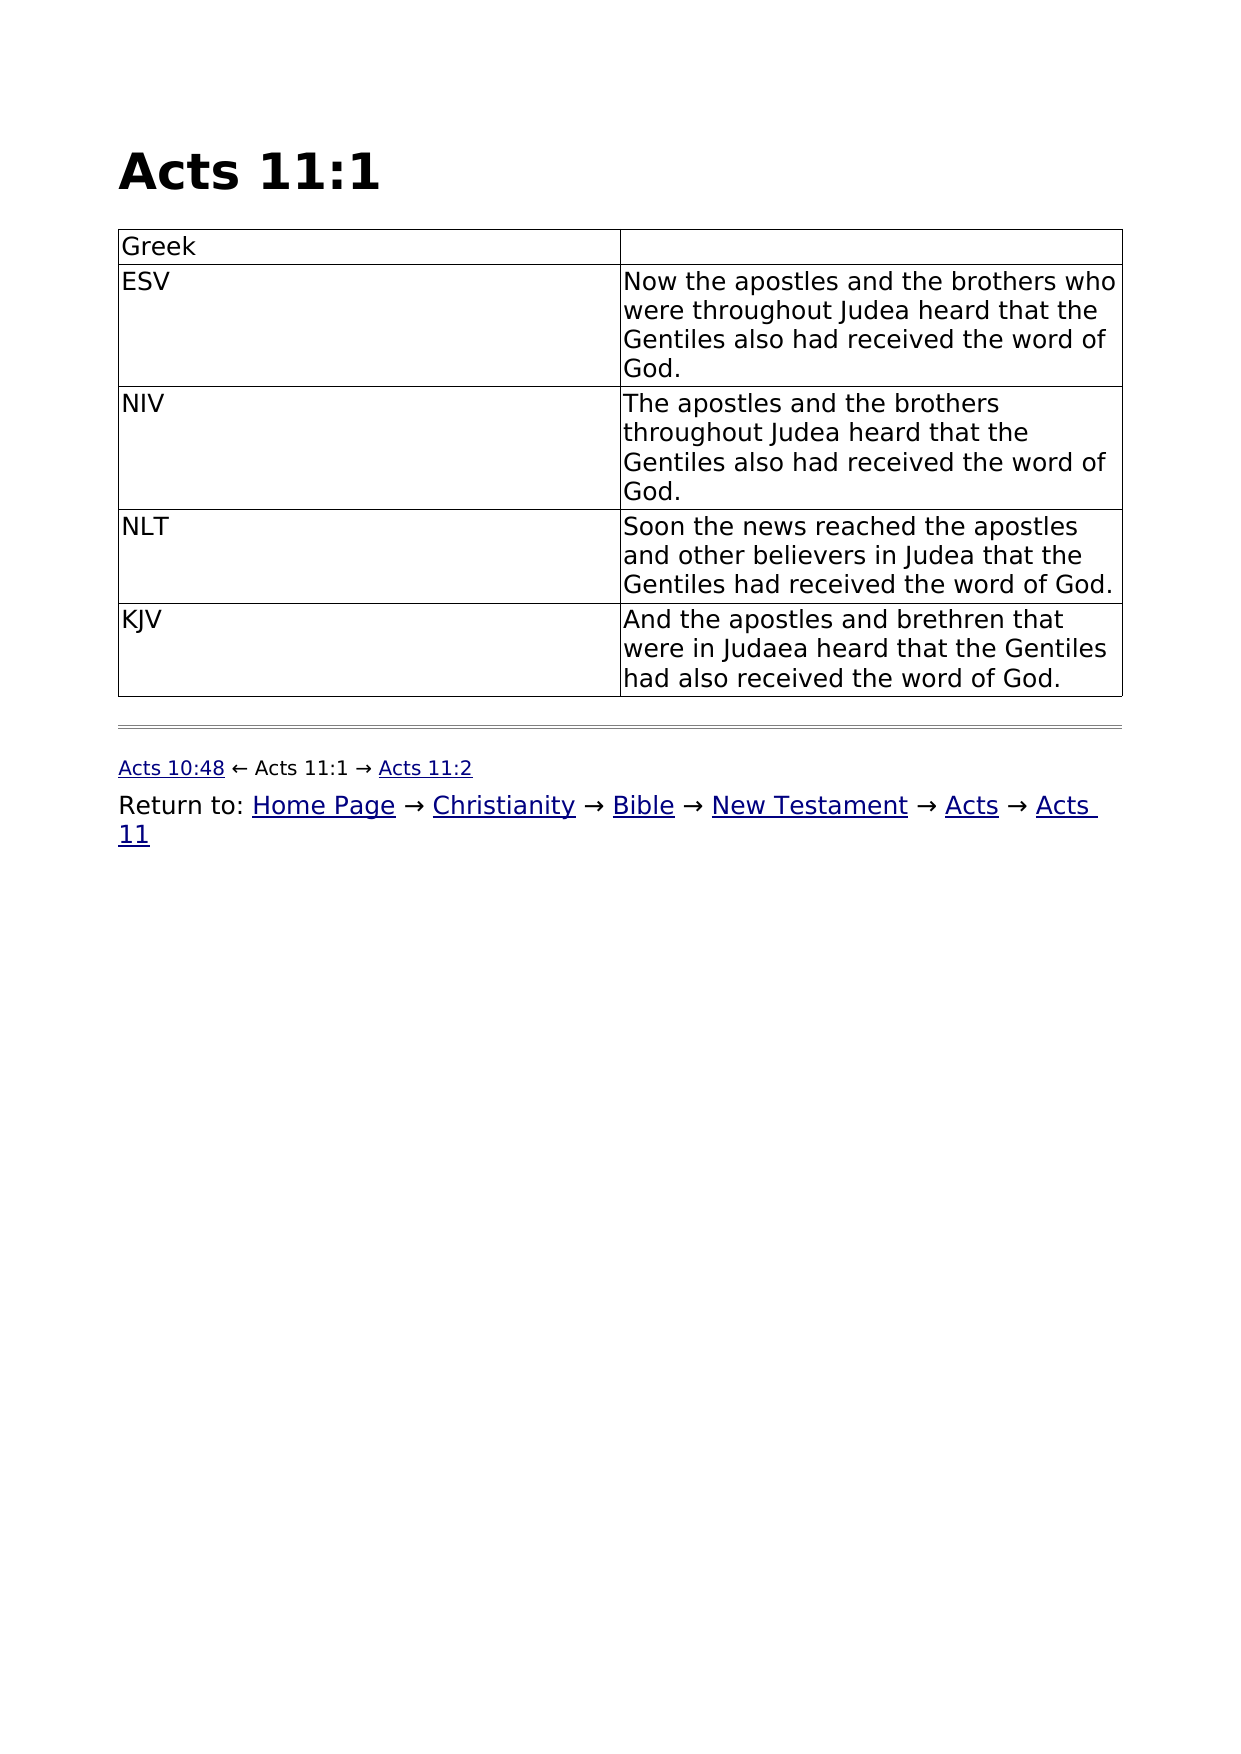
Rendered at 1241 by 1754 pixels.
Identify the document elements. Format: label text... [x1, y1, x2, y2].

table_cell KJV [119, 604, 620, 696]
table_cell NLT [119, 510, 620, 602]
text Return to: Home Page → Christianity → Bible → New Testament → Acts → Acts 11 [118, 791, 1122, 849]
table_cell ESV [119, 265, 620, 386]
table_cell NIV [119, 387, 620, 509]
table_cell Soon the news reached the apostles and other believers in Judea that the Gentiles had received the word of God. [621, 510, 1122, 602]
table_header [621, 230, 1122, 264]
subtitle Acts 11:1 [118, 143, 1122, 201]
table_cell And the apostles and brethren that were in Judaea heard that the Gentiles had also received the word of God. [621, 604, 1122, 696]
table_cell The apostles and the brothers throughout Judea heard that the Gentiles also had received the word of God. [621, 387, 1122, 509]
table_cell Now the apostles and the brothers who were throughout Judea heard that the Gentiles also had received the word of God. [621, 265, 1122, 386]
text Acts 10:48 ← Acts 11:1 → Acts 11:2 [118, 757, 1122, 791]
table_header Greek [119, 230, 620, 264]
